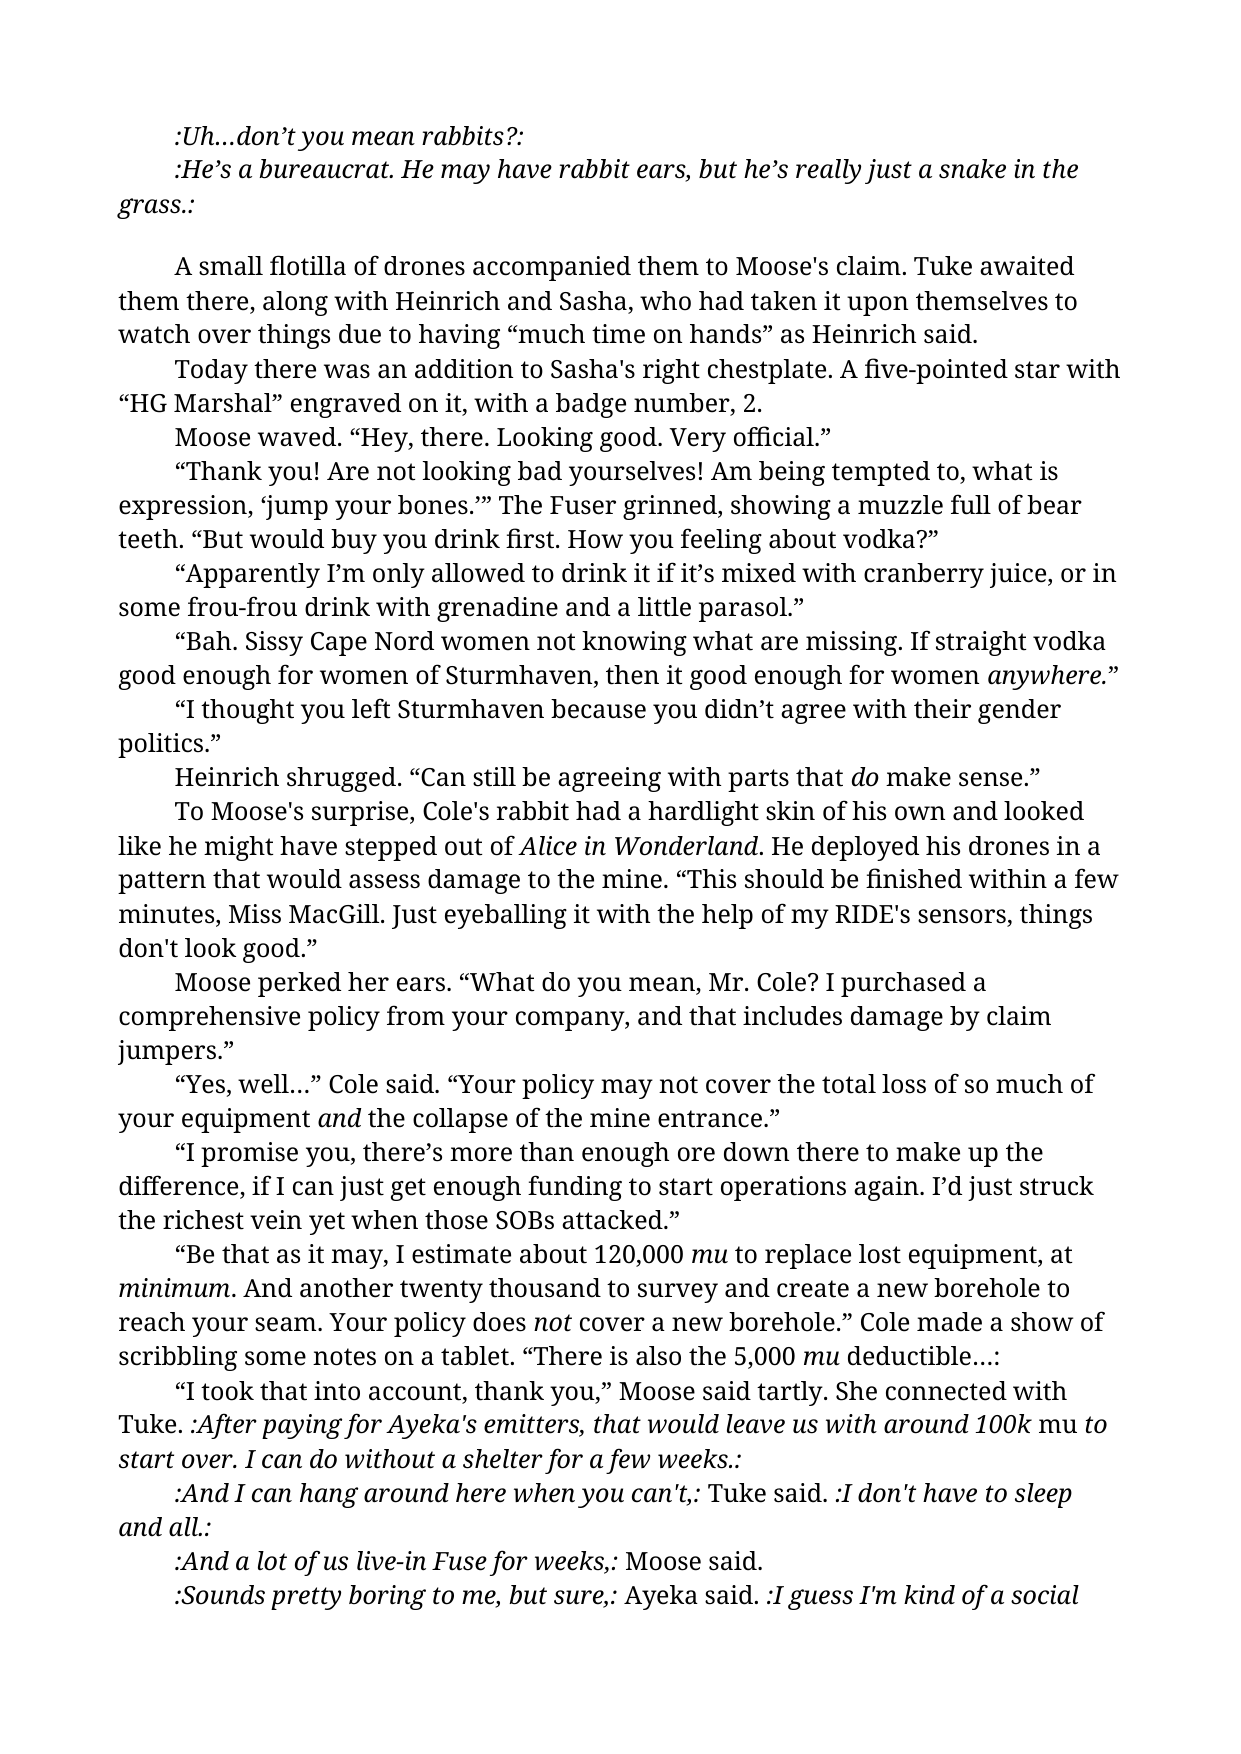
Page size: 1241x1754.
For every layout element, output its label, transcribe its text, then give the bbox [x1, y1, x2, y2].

text “Be that as it may, I estimate about 120,000 mu to replace lost equipment, at minimum. And another twenty thousand to survey and create a new borehole to reach your seam. Your policy does not cover a new borehole.” Cole made a show of scribbling some notes on a tablet. “There is also the 5,000 mu deductible…: [118, 1237, 1122, 1373]
text Today there was an addition to Sasha's right chestplate. A five-pointed star with “HG Marshal” engraved on it, with a badge number, 2. [118, 351, 1122, 419]
text “Bah. Sissy Cape Nord women not knowing what are missing. If straight vodka good enough for women of Sturmhaven, then it good enough for women anywhere.” [118, 624, 1122, 692]
text “I thought you left Sturmhaven because you didn’t agree with their gender politics.” [118, 692, 1122, 760]
text To Moose's surprise, Cole's rabbit had a hardlight skin of his own and looked like he might have stepped out of Alice in Wonderland. He deployed his drones in a pattern that would assess damage to the mine. “This should be finished within a few minutes, Miss MacGill. Just eyeballing it with the help of my RIDE's sensors, things don't look good.” [118, 794, 1122, 964]
text :And a lot of us live-in Fuse for weeks,: Moose said. [118, 1543, 1122, 1577]
text :Uh…don’t you mean rabbits?: [118, 118, 1122, 152]
text “Yes, well…” Cole said. “Your policy may not cover the total loss of so much of your equipment and the collapse of the mine entrance.” [118, 1067, 1122, 1135]
text “Thank you! Are not looking bad yourselves! Am being tempted to, what is expression, ‘jump your bones.’” The Fuser grinned, showing a muzzle full of bear teeth. “But would buy you drink first. How you feeling about vodka?” [118, 453, 1122, 556]
text A small flotilla of drones accompanied them to Moose's claim. Tuke awaited them there, along with Heinrich and Sasha, who had taken it upon themselves to watch over things due to having “much time on hands” as Heinrich said. [118, 249, 1122, 351]
text “I took that into account, thank you,” Moose said tartly. She connected with Tuke. :After paying for Ayeka's emitters, that would leave us with around 100k mu to start over. I can do without a shelter for a few weeks.: [118, 1373, 1122, 1475]
text Moose perked her ears. “What do you mean, Mr. Cole? I purchased a comprehensive policy from your company, and that includes damage by claim jumpers.” [118, 964, 1122, 1067]
text Moose waved. “Hey, there. Looking good. Very official.” [118, 419, 1122, 453]
text Heinrich shrugged. “Can still be agreeing with parts that do make sense.” [118, 760, 1122, 794]
text “Apparently I’m only allowed to drink it if it’s mixed with cranberry juice, or in some frou-frou drink with grenadine and a little parasol.” [118, 556, 1122, 624]
text :And I can hang around here when you can't,: Tuke said. :I don't have to sleep and all.: [118, 1475, 1122, 1543]
text :He’s a bureaucrat. He may have rabbit ears, but he’s really just a snake in the grass.: [118, 152, 1122, 220]
text “I promise you, there’s more than enough ore down there to make up the difference, if I can just get enough funding to start operations again. I’d just struck the richest vein yet when those SOBs attacked.” [118, 1135, 1122, 1237]
text :Sounds pretty boring to me, but sure,: Ayeka said. :I guess I'm kind of a social [118, 1577, 1122, 1612]
